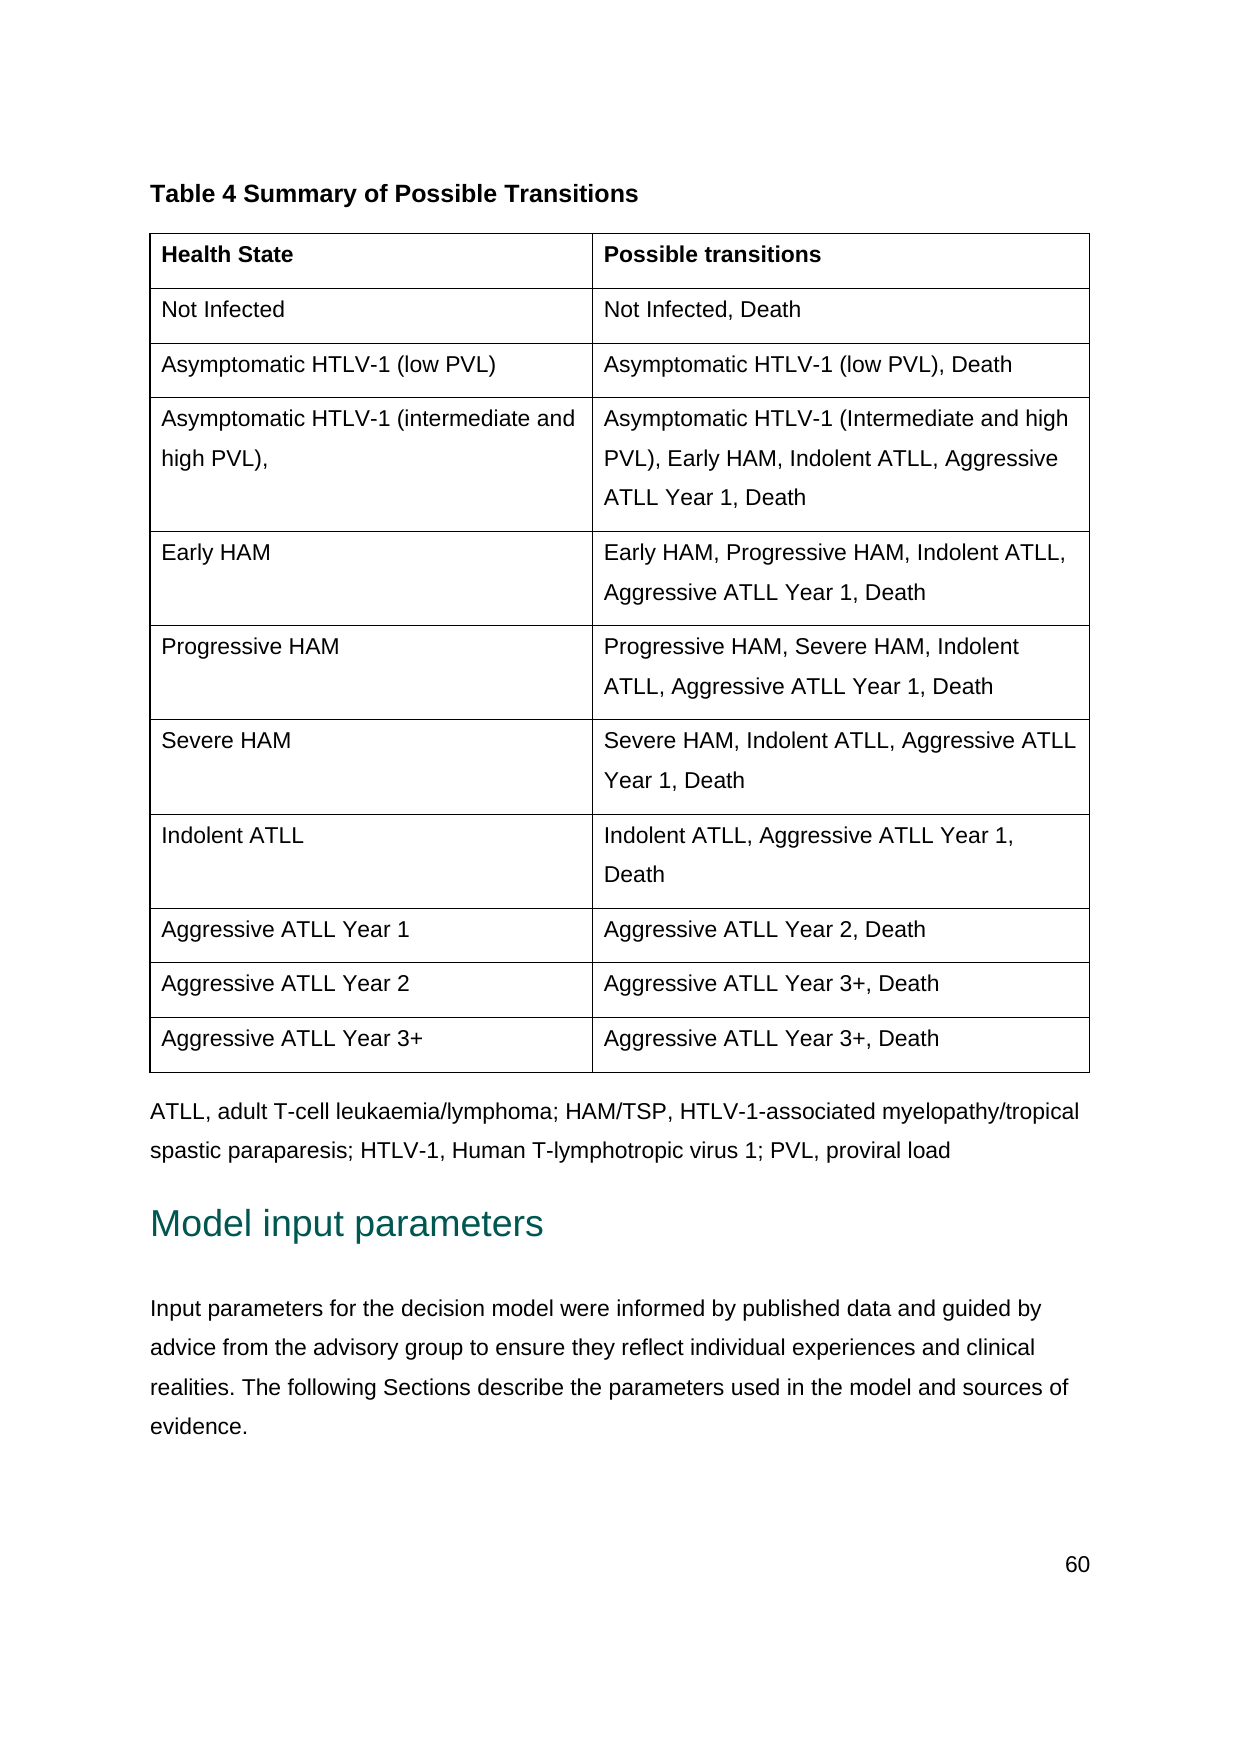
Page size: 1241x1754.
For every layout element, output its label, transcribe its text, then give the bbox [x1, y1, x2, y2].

table_cell Progressive HAM, Severe HAM, Indolent ATLL, Aggressive ATLL Year 1, Death [593, 626, 1089, 719]
table_cell Aggressive ATLL Year 2, Death [593, 909, 1089, 962]
table_cell Early HAM [151, 532, 592, 625]
subtitle Model input parameters [150, 1202, 1090, 1245]
table_cell Aggressive ATLL Year 3+, Death [593, 963, 1089, 1017]
table_cell Early HAM, Progressive HAM, Indolent ATLL, Aggressive ATLL Year 1, Death [593, 532, 1089, 625]
table_cell Indolent ATLL, Aggressive ATLL Year 1, Death [593, 815, 1089, 908]
table_cell Aggressive ATLL Year 2 [151, 963, 592, 1017]
table_cell Not Infected [151, 289, 592, 343]
text Input parameters for the decision model were informed by published data and guided by advice from the advisory group to ensure they reflect individual experiences and clinical realities. The following Sections describe the parameters used in the model and sources of evidence. [150, 1295, 1090, 1439]
text Table 4 Summary of Possible Transitions [150, 179, 1090, 208]
table_header Health State [151, 234, 592, 288]
table_cell Asymptomatic HTLV-1 (low PVL) [151, 344, 592, 397]
table_cell Aggressive ATLL Year 1 [151, 909, 592, 962]
table_cell Aggressive ATLL Year 3+, Death [593, 1018, 1089, 1072]
table_cell Asymptomatic HTLV-1 (Intermediate and high PVL), Early HAM, Indolent ATLL, Aggressive ATLL Year 1, Death [593, 398, 1089, 531]
table_cell Aggressive ATLL Year 3+ [151, 1018, 592, 1072]
table_header Possible transitions [593, 234, 1089, 288]
table_cell Not Infected, Death [593, 289, 1089, 343]
table_cell Progressive HAM [151, 626, 592, 719]
table_cell Severe HAM, Indolent ATLL, Aggressive ATLL Year 1, Death [593, 720, 1089, 813]
table_cell Severe HAM [151, 720, 592, 813]
table_cell Indolent ATLL [151, 815, 592, 908]
table_cell Asymptomatic HTLV-1 (intermediate and high PVL), [151, 398, 592, 531]
table_cell Asymptomatic HTLV-1 (low PVL), Death [593, 344, 1089, 397]
text ATLL, adult T-cell leukaemia/lymphoma; HAM/TSP, HTLV-1-associated myelopathy/tropical spastic paraparesis; HTLV-1, Human T-lymphotropic virus 1; PVL, proviral load [150, 1098, 1090, 1163]
